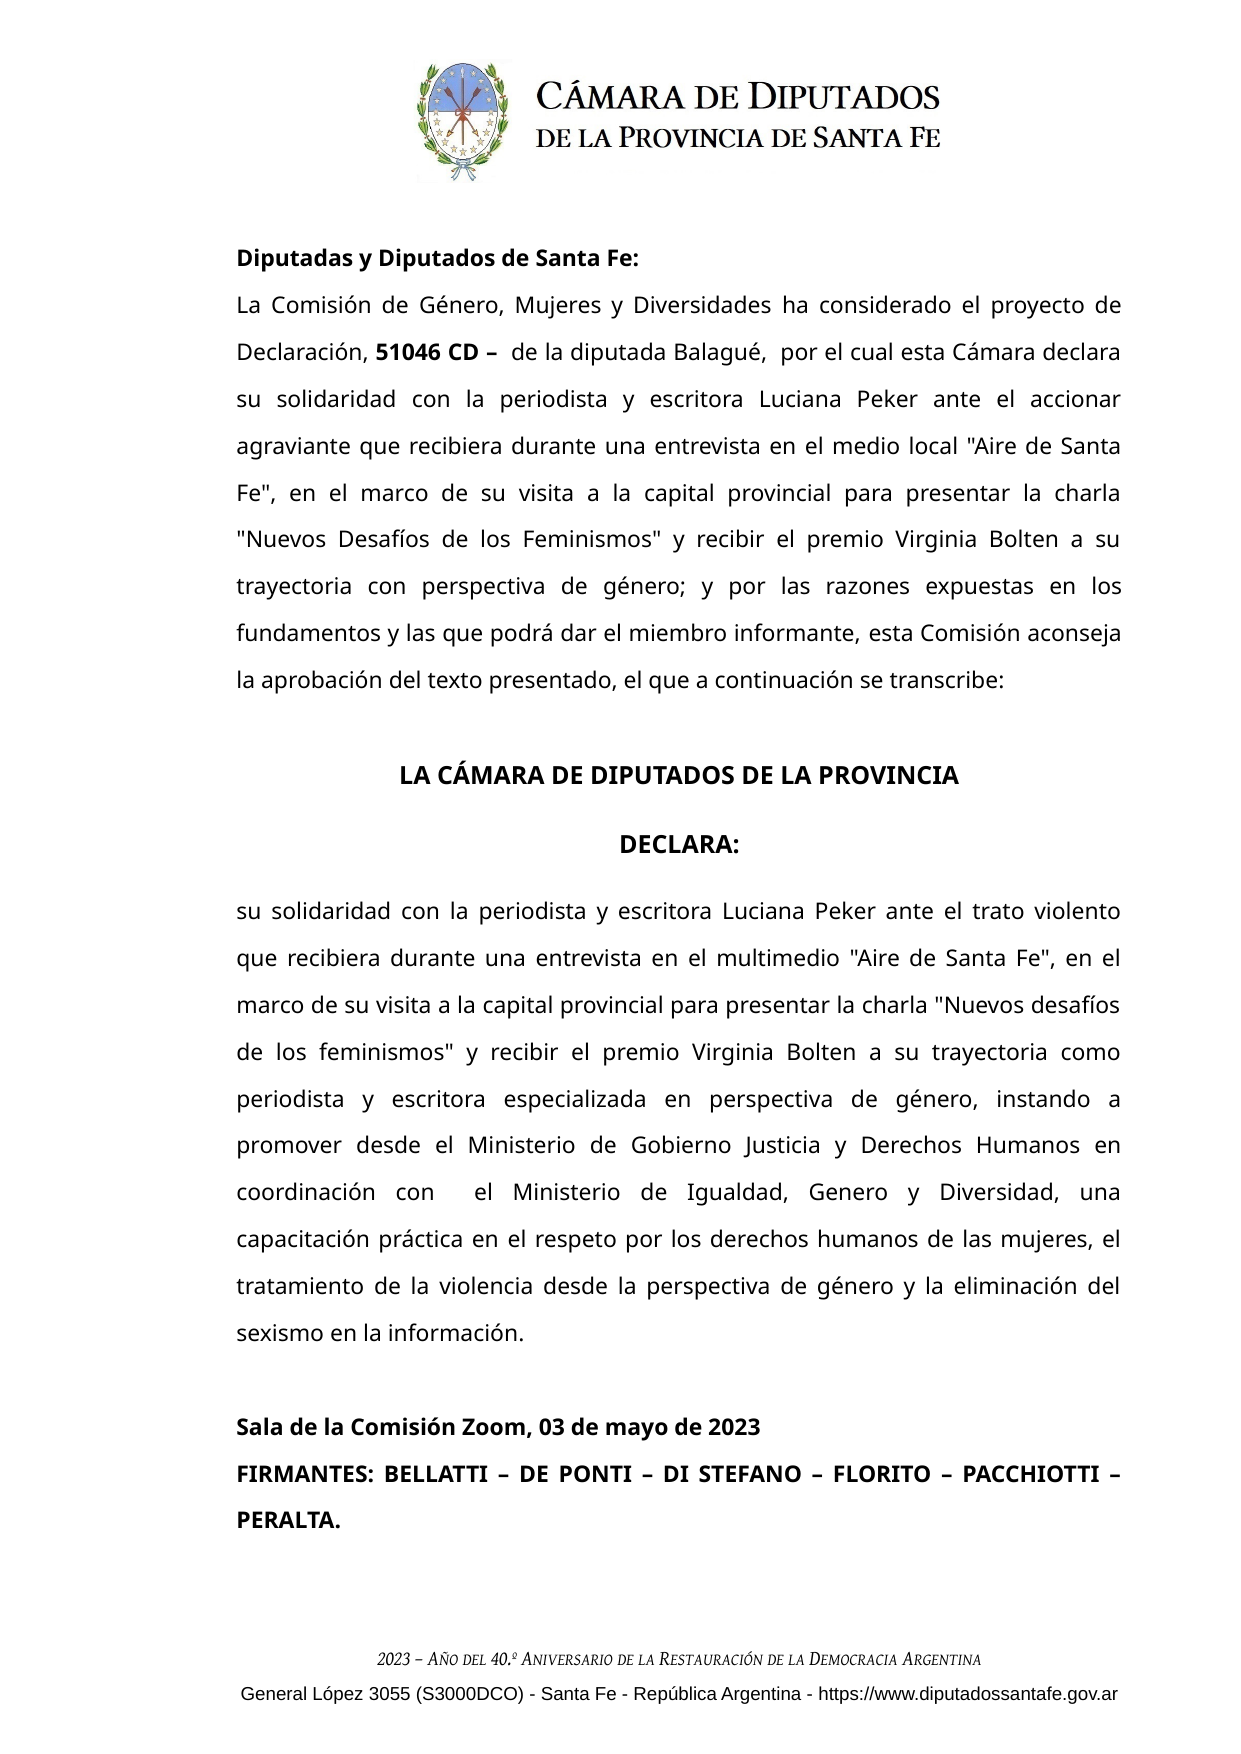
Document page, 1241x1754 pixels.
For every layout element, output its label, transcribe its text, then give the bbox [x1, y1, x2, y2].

text La Comisión de Género, Mujeres y Diversidades ha considerado el proyecto de Declaración, 51046 CD – de la diputada Balagué, por el cual esta Cámara declara su solidaridad con la periodista y escritora Luciana Peker ante el accionar agraviante que recibiera durante una entrevista en el medio local "Aire de Santa Fe", en el marco de su visita a la capital provincial para presentar la charla "Nuevos Desafíos de los Feminismos" y recibir el premio Virginia Bolten a su trayectoria con perspectiva de género; y por las razones expuestas en los fundamentos y las que podrá dar el miembro informante, esta Comisión aconseja la aprobación del texto presentado, el que a continuación se transcribe: [236, 289, 1122, 695]
text su solidaridad con la periodista y escritora Luciana Peker ante el trato violento que recibiera durante una entrevista en el multimedio "Aire de Santa Fe", en el marco de su visita a la capital provincial para presentar la charla "Nuevos desafíos de los feminismos" y recibir el premio Virginia Bolten a su trayectoria como periodista y escritora especializada en perspectiva de género, instando a promover desde el Ministerio de Gobierno Justicia y Derechos Humanos en coordinación con el Ministerio de Igualdad, Genero y Diversidad, una capacitación práctica en el respeto por los derechos humanos de las mujeres, el tratamiento de la violencia desde la perspectiva de género y la eliminación del sexismo en la información. [236, 895, 1122, 1348]
text Sala de la Comisión Zoom, 03 de mayo de 2023 [236, 1411, 1122, 1442]
picture [413, 59, 945, 183]
text FIRMANTES: BELLATTI – DE PONTI – DI STEFANO – FLORITO – PACCHIOTTI – PERALTA. [236, 1458, 1122, 1536]
text Diputadas y Diputados de Santa Fe: [236, 242, 1122, 273]
text DECLARA: [236, 826, 1122, 861]
text LA CÁMARA DE DIPUTADOS DE LA PROVINCIA [236, 758, 1122, 792]
